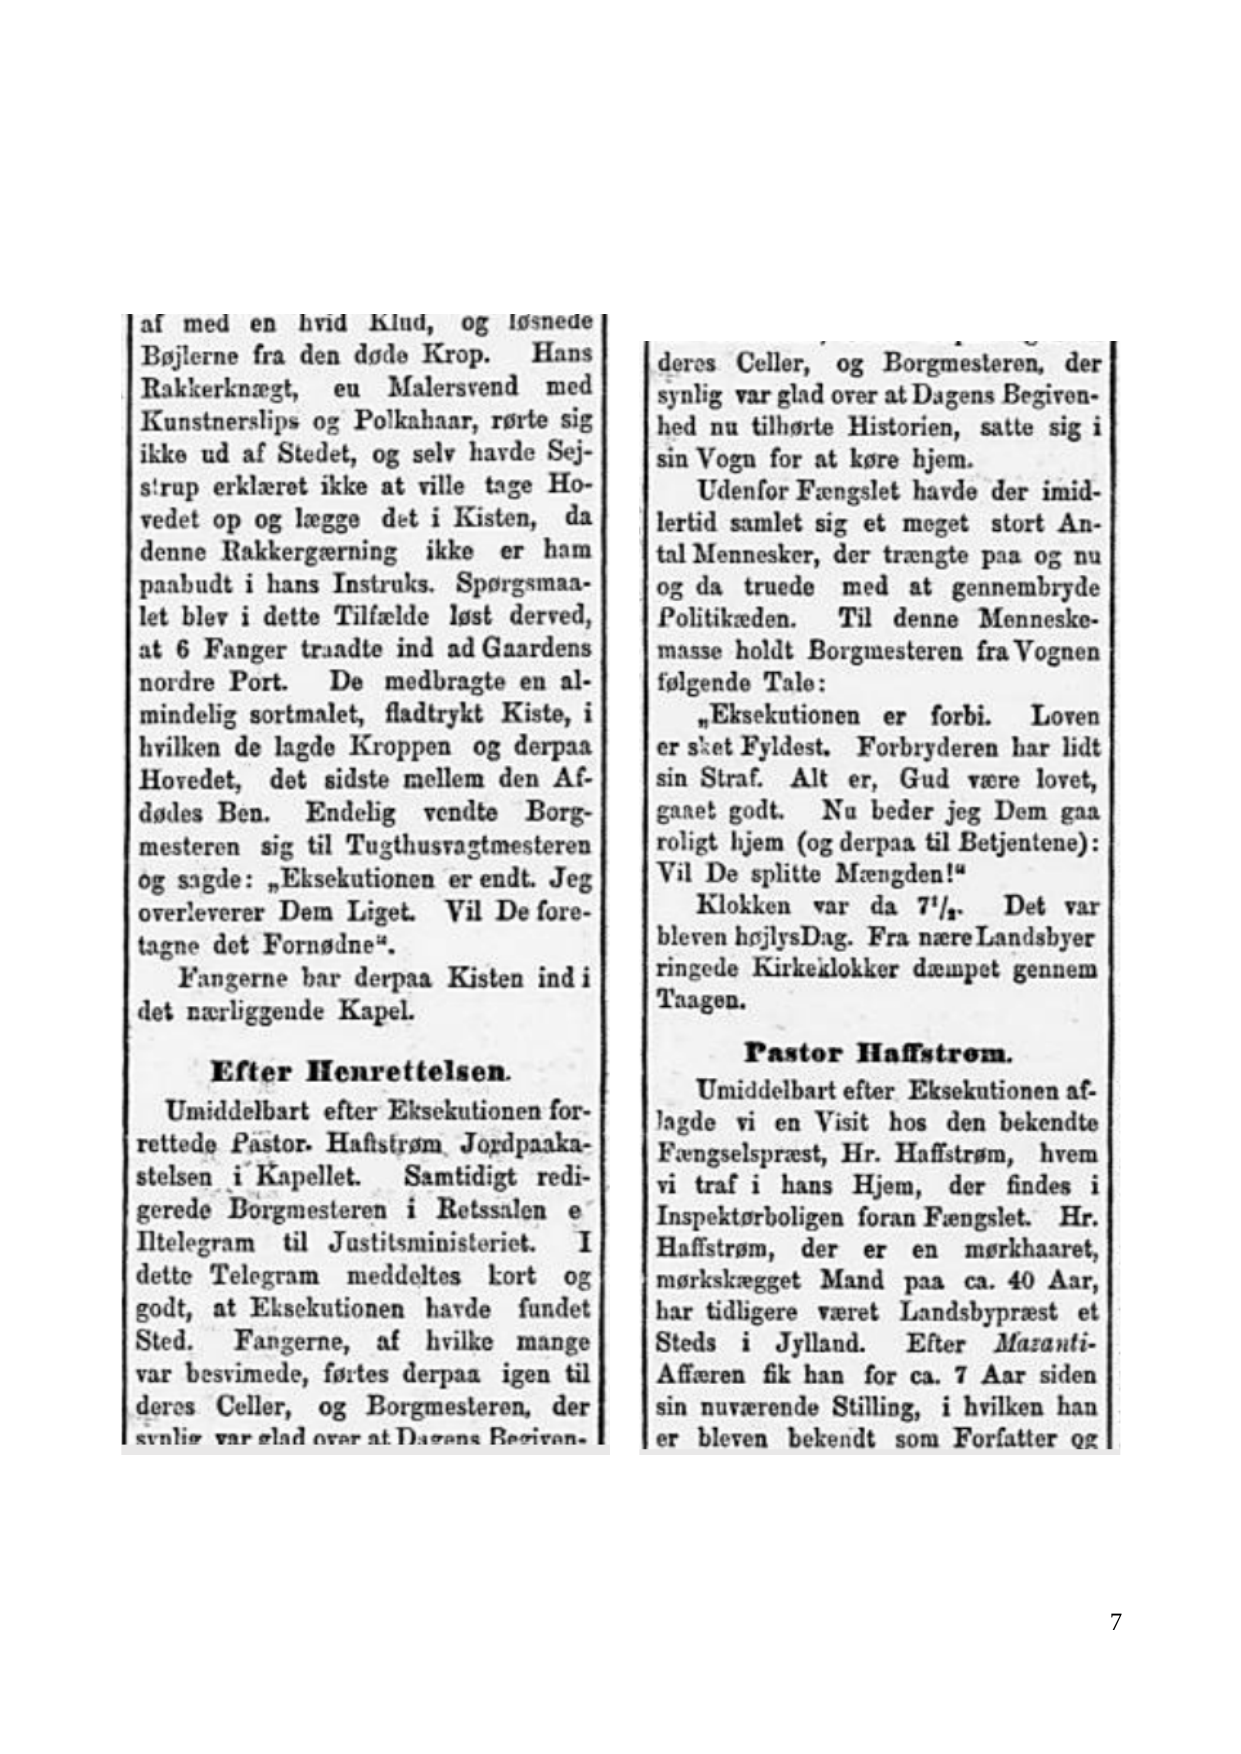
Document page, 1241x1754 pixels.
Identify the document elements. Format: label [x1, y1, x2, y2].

picture [121, 314, 610, 1455]
picture [639, 341, 1121, 1455]
